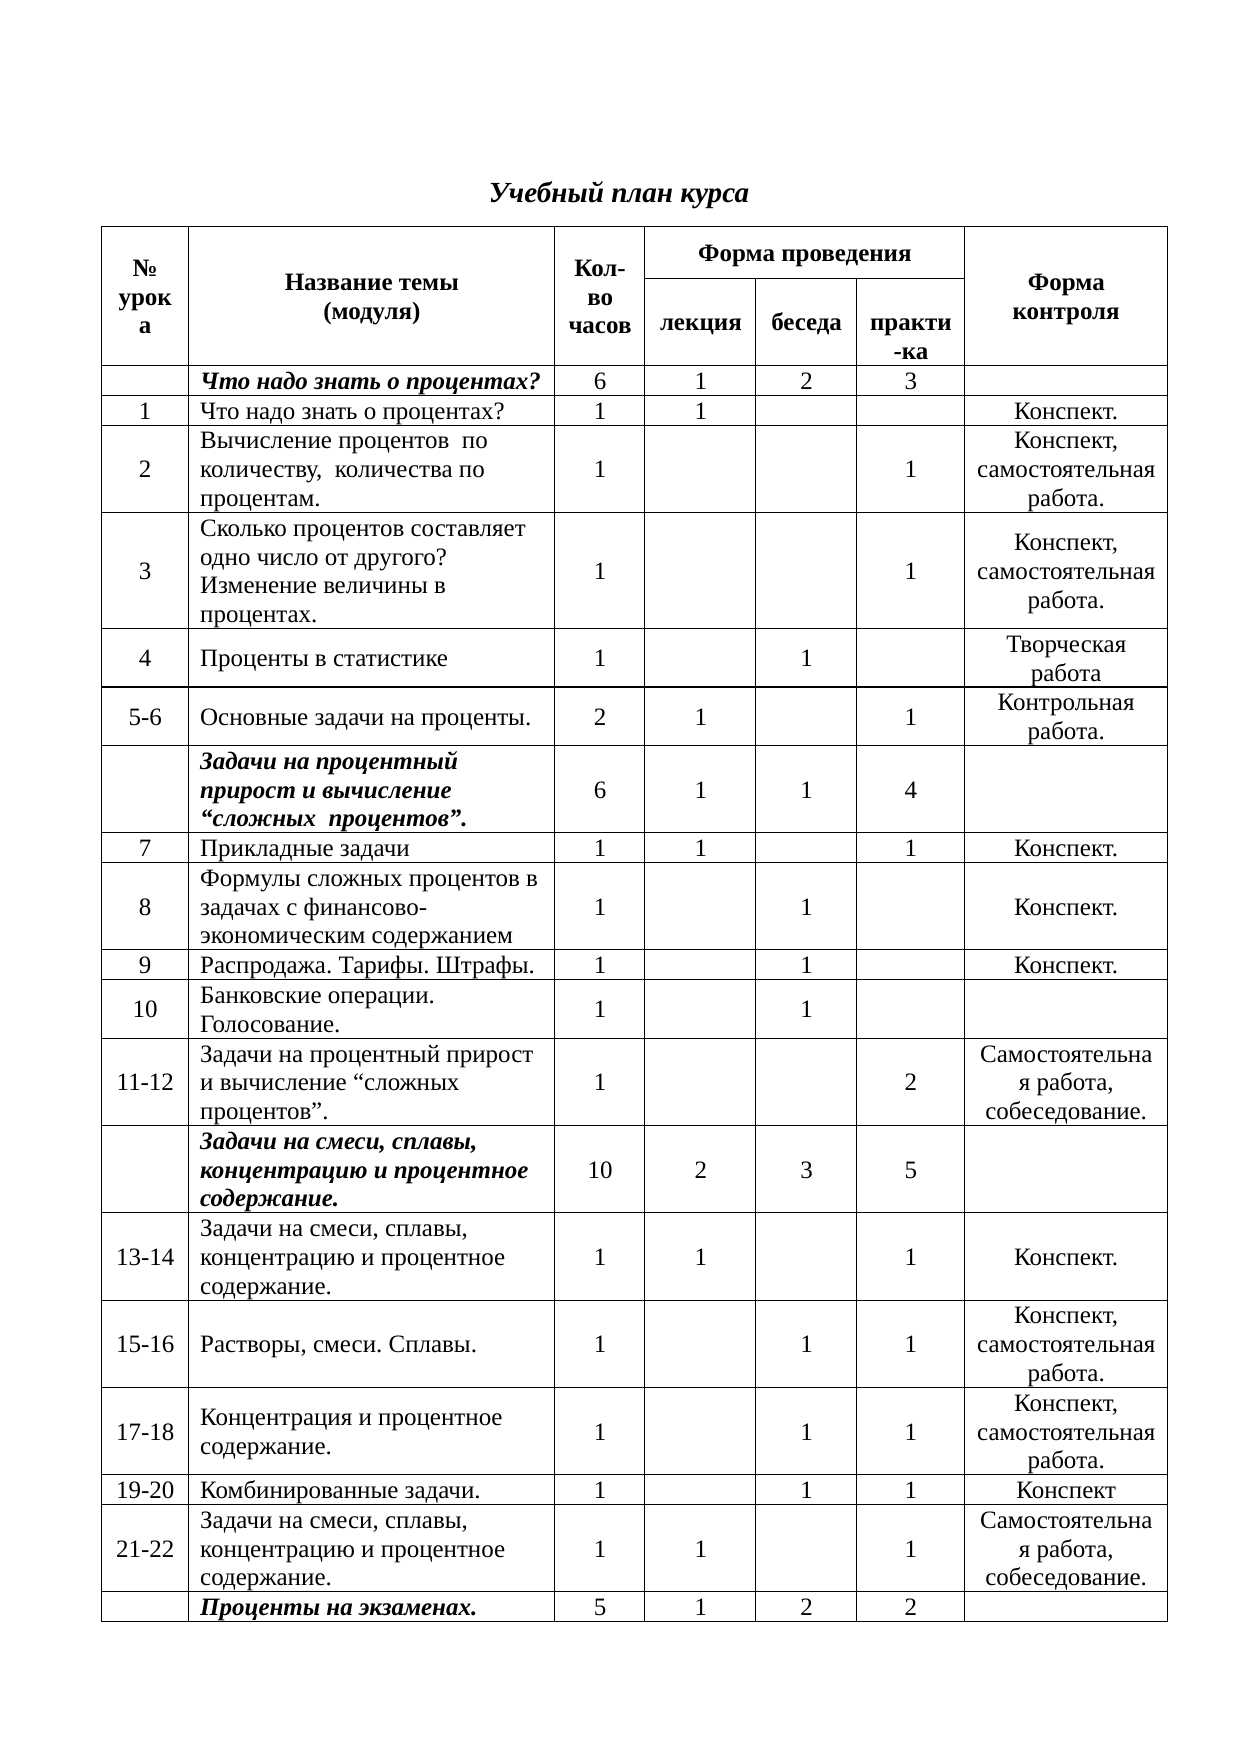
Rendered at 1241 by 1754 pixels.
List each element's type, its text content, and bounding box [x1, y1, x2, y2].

table_cell [857, 950, 964, 979]
table_cell 2 [756, 1592, 856, 1621]
table_cell Сколько процентов составляет одно число от другого? Изменение величины в процентах. [189, 513, 554, 628]
table_cell [756, 833, 856, 862]
table_cell 3 [756, 1126, 856, 1212]
table_cell 4 [102, 629, 188, 686]
table_cell 9 [102, 950, 188, 979]
table_cell 7 [102, 833, 188, 862]
table_cell [965, 980, 1167, 1038]
text Учебный план курса [75, 176, 1165, 209]
table_cell Концентрация и процентное содержание. [189, 1388, 554, 1474]
table_cell [965, 746, 1167, 832]
table_cell [965, 1126, 1167, 1212]
table_cell Конспект, самостоятельная работа. [965, 1301, 1167, 1387]
table_cell 1 [756, 1388, 856, 1474]
table_cell 1 [857, 513, 964, 628]
table_cell 1 [756, 863, 856, 949]
table_cell 5-6 [102, 688, 188, 745]
table_cell [756, 426, 856, 512]
table_cell 1 [102, 396, 188, 424]
table_cell 1 [645, 1505, 755, 1591]
table_cell Комбинированные задачи. [189, 1475, 554, 1504]
table_cell 2 [102, 426, 188, 512]
table_cell 1 [857, 833, 964, 862]
table_cell 1 [645, 1592, 755, 1621]
table_cell [645, 1301, 755, 1387]
table_header № урока [102, 227, 188, 365]
table_header Кол-во часов [555, 227, 644, 365]
table_cell 1 [555, 396, 644, 424]
table_cell практи-ка [857, 279, 964, 365]
table_cell 2 [645, 1126, 755, 1212]
table_cell 1 [857, 1301, 964, 1387]
table_cell Задачи на смеси, сплавы, концентрацию и процентное содержание. [189, 1505, 554, 1591]
table_header Форма проведения [645, 227, 964, 278]
table_cell 1 [857, 1213, 964, 1299]
table_cell 21-22 [102, 1505, 188, 1591]
table_cell 1 [645, 366, 755, 395]
table_cell 1 [555, 1475, 644, 1504]
table_cell 11-12 [102, 1039, 188, 1125]
table_cell [645, 426, 755, 512]
table_cell 1 [857, 426, 964, 512]
table_cell Что надо знать о процентах? [189, 396, 554, 424]
table_cell 5 [857, 1126, 964, 1212]
table_cell Проценты в статистике [189, 629, 554, 686]
table_cell 1 [555, 1388, 644, 1474]
table_cell 5 [555, 1592, 644, 1621]
table_cell 15-16 [102, 1301, 188, 1387]
table_cell Конспект. [965, 1213, 1167, 1299]
table_cell [645, 1388, 755, 1474]
table_cell [857, 980, 964, 1038]
table_cell 1 [857, 1475, 964, 1504]
table_cell Конспект. [965, 396, 1167, 424]
table_cell Задачи на процентный прирост и вычисление “сложных процентов”. [189, 746, 554, 832]
table_cell 17-18 [102, 1388, 188, 1474]
table_cell Основные задачи на проценты. [189, 688, 554, 745]
table_cell 3 [102, 513, 188, 628]
table_cell [102, 1592, 188, 1621]
table_cell 1 [555, 1505, 644, 1591]
table_cell беседа [756, 279, 856, 365]
table_cell Что надо знать о процентах? [189, 366, 554, 395]
table_cell [645, 980, 755, 1038]
table_cell [965, 1592, 1167, 1621]
table_cell Конспект. [965, 833, 1167, 862]
table_cell Прикладные задачи [189, 833, 554, 862]
table_cell Конспект [965, 1475, 1167, 1504]
table_cell Самостоятельная работа, собеседование. [965, 1505, 1167, 1591]
table_cell Задачи на смеси, сплавы, концентрацию и процентное содержание. [189, 1213, 554, 1299]
table_cell [756, 1039, 856, 1125]
table_cell 1 [756, 1301, 856, 1387]
table_cell [756, 396, 856, 424]
table_cell Конспект. [965, 863, 1167, 949]
table_cell [857, 629, 964, 686]
table_cell [645, 513, 755, 628]
table_header Название темы (модуля) [189, 227, 554, 365]
table_cell 1 [645, 833, 755, 862]
table_cell 1 [645, 688, 755, 745]
table_cell 8 [102, 863, 188, 949]
table_cell 1 [555, 833, 644, 862]
table_cell [645, 1039, 755, 1125]
table_cell [756, 1505, 856, 1591]
table_cell 1 [645, 746, 755, 832]
table_cell 1 [756, 629, 856, 686]
table_cell Растворы, смеси. Сплавы. [189, 1301, 554, 1387]
table_cell [965, 366, 1167, 395]
table_cell Распродажа. Тарифы. Штрафы. [189, 950, 554, 979]
table_cell 1 [645, 1213, 755, 1299]
table_cell Самостоятельная работа, собеседование. [965, 1039, 1167, 1125]
table_cell 1 [555, 863, 644, 949]
table_cell 1 [555, 1213, 644, 1299]
table_cell 1 [555, 629, 644, 686]
table_cell Формулы сложных процентов в задачах с финансово-экономическим содержанием [189, 863, 554, 949]
table_cell 6 [555, 366, 644, 395]
table_cell Конспект, самостоятельная работа. [965, 426, 1167, 512]
table_cell лекция [645, 279, 755, 365]
table_cell Контрольная работа. [965, 688, 1167, 745]
table_cell 19-20 [102, 1475, 188, 1504]
table_cell 1 [756, 746, 856, 832]
table_cell Вычисление процентов по количеству, количества по процентам. [189, 426, 554, 512]
table_cell [756, 513, 856, 628]
table_cell 1 [756, 1475, 856, 1504]
table_cell Конспект, самостоятельная работа. [965, 1388, 1167, 1474]
table_cell [645, 950, 755, 979]
table_cell Творческая работа [965, 629, 1167, 686]
table_cell 6 [555, 746, 644, 832]
table_header Форма контроля [965, 227, 1167, 365]
table_cell [857, 396, 964, 424]
table_cell [756, 1213, 856, 1299]
table_cell Проценты на экзаменах. [189, 1592, 554, 1621]
table_cell 1 [555, 426, 644, 512]
table_cell 1 [555, 1039, 644, 1125]
table_cell Задачи на процентный прирост и вычисление “сложных процентов”. [189, 1039, 554, 1125]
table_cell [645, 629, 755, 686]
table_cell [756, 688, 856, 745]
table_cell Конспект, самостоятельная работа. [965, 513, 1167, 628]
table_cell 1 [555, 513, 644, 628]
table_cell 1 [756, 950, 856, 979]
table_cell Задачи на смеси, сплавы, концентрацию и процентное содержание. [189, 1126, 554, 1212]
table_cell 1 [555, 950, 644, 979]
table_cell [645, 1475, 755, 1504]
table_cell Конспект. [965, 950, 1167, 979]
table_cell [102, 1126, 188, 1212]
table_cell 1 [756, 980, 856, 1038]
table_cell 10 [102, 980, 188, 1038]
table_cell 2 [857, 1592, 964, 1621]
table_cell [102, 366, 188, 395]
table_cell [102, 746, 188, 832]
table_cell 10 [555, 1126, 644, 1212]
table_cell 2 [756, 366, 856, 395]
table_cell 1 [645, 396, 755, 424]
table_cell 1 [857, 1388, 964, 1474]
table_cell 2 [857, 1039, 964, 1125]
table_cell Банковские операции. Голосование. [189, 980, 554, 1038]
table_cell 2 [555, 688, 644, 745]
table_cell 1 [555, 980, 644, 1038]
table_cell 4 [857, 746, 964, 832]
table_cell [645, 863, 755, 949]
table_cell 1 [857, 1505, 964, 1591]
table_cell 1 [555, 1301, 644, 1387]
table_cell 3 [857, 366, 964, 395]
table_cell [857, 863, 964, 949]
table_cell 1 [857, 688, 964, 745]
table_cell 13-14 [102, 1213, 188, 1299]
